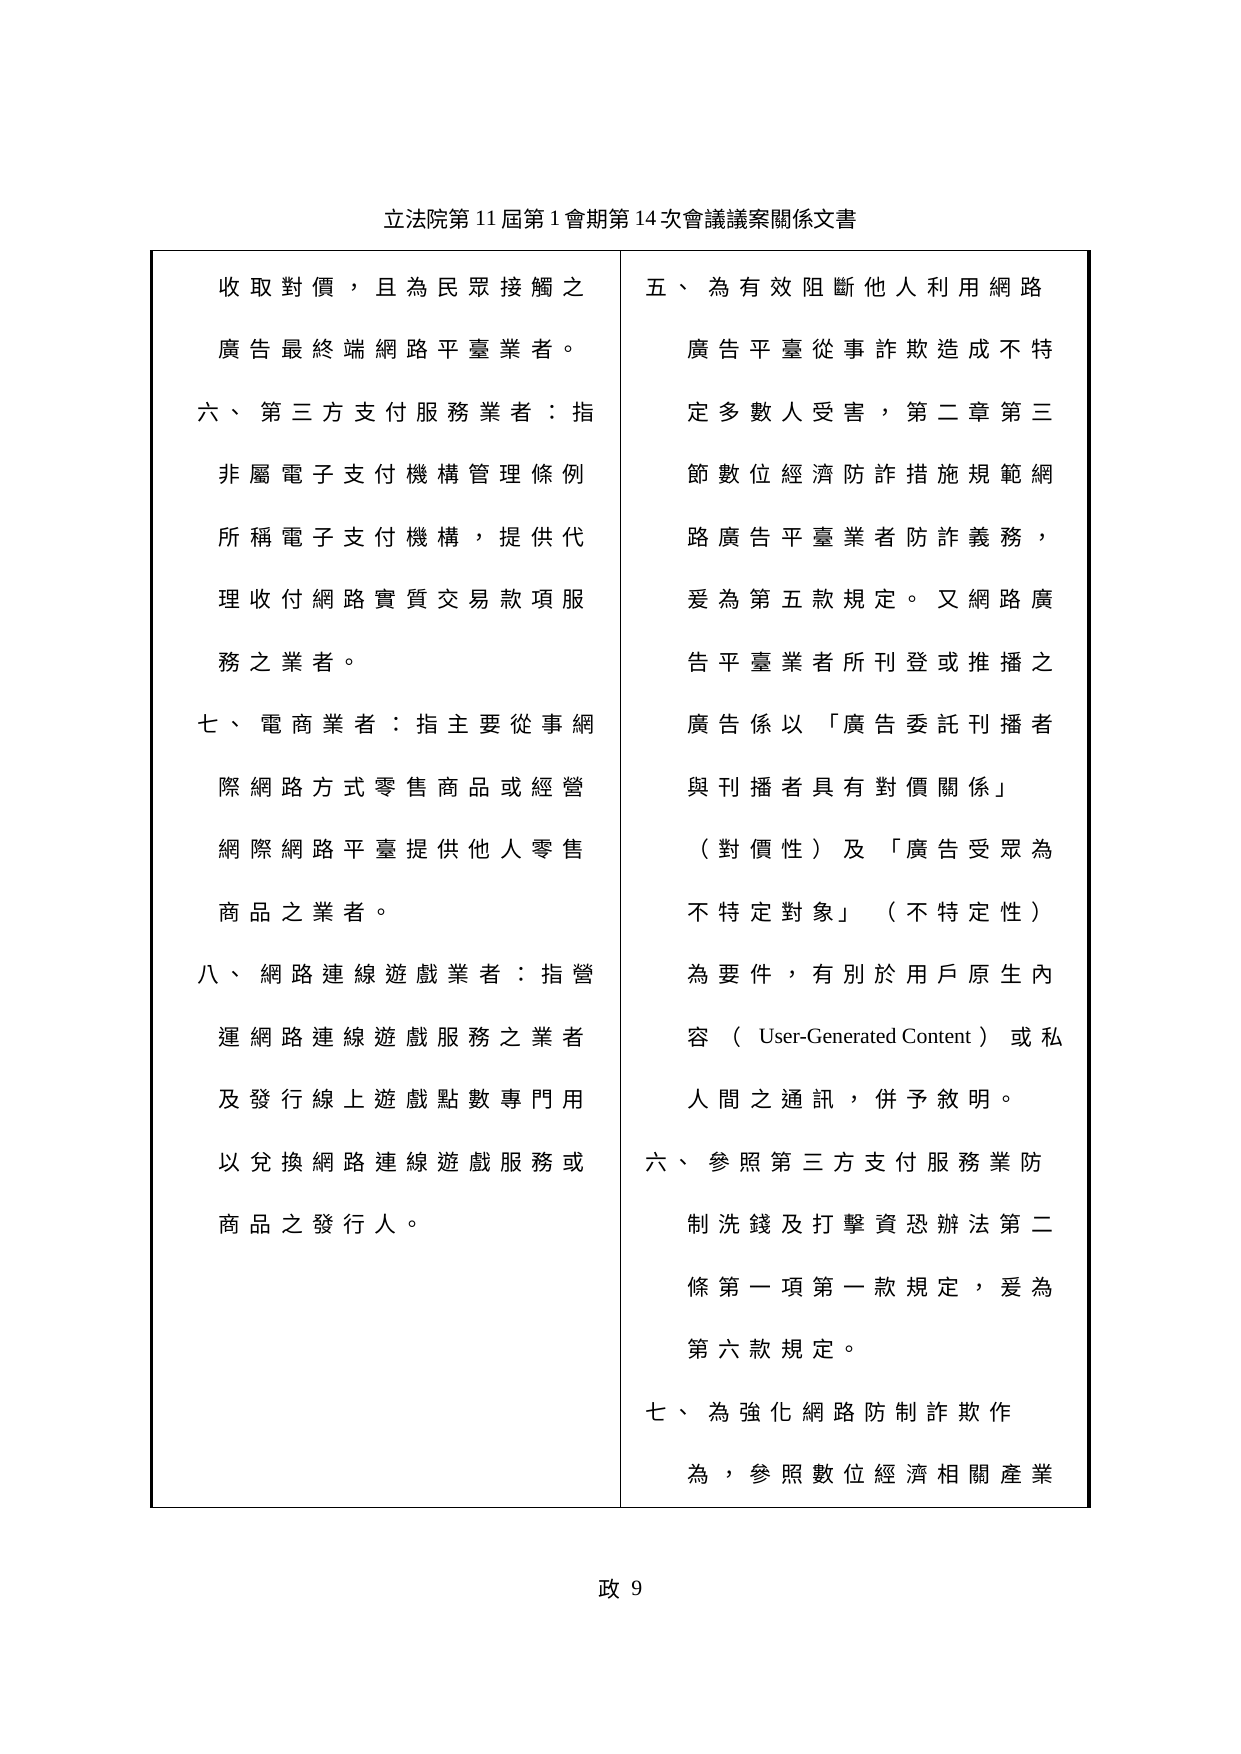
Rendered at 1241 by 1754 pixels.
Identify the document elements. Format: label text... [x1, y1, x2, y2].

table_cell 五、為有效阻斷他人利用網路廣告平臺從事詐欺造成不特定多數人受害，第二章第三節數位經濟防詐措施規範網路廣告平臺業者防詐義務，爰為第五款規定。又網路廣告平臺業者所刊登或推播之廣告係以「廣告委託刊播者與刊播者具有對價關係」（對價性）及「廣告受眾為不特定對象」（不特定性）為要件，有別於用戶原生內容（User-Generated Content）或私人間之通訊，併予敘明。 六、參照第三方支付服務業防制洗錢及打擊資恐辦法第二條第一項第一款規定，爰為第六款規定。 七、為強化網路防制詐欺作為，參照數位經濟相關產業 [621, 251, 1087, 1507]
table_cell 收取對價，且為民眾接觸之廣告最終端網路平臺業者。 六、第三方支付服務業者：指非屬電子支付機構管理條例所稱電子支付機構，提供代理收付網路實質交易款項服務之業者。 七、電商業者：指主要從事網際網路方式零售商品或經營網際網路平臺提供他人零售商品之業者。 八、網路連線遊戲業者：指營運網路連線遊戲服務之業者及發行線上遊戲點數專門用以兌換網路連線遊戲服務或商品之發行人。 [153, 251, 620, 1507]
